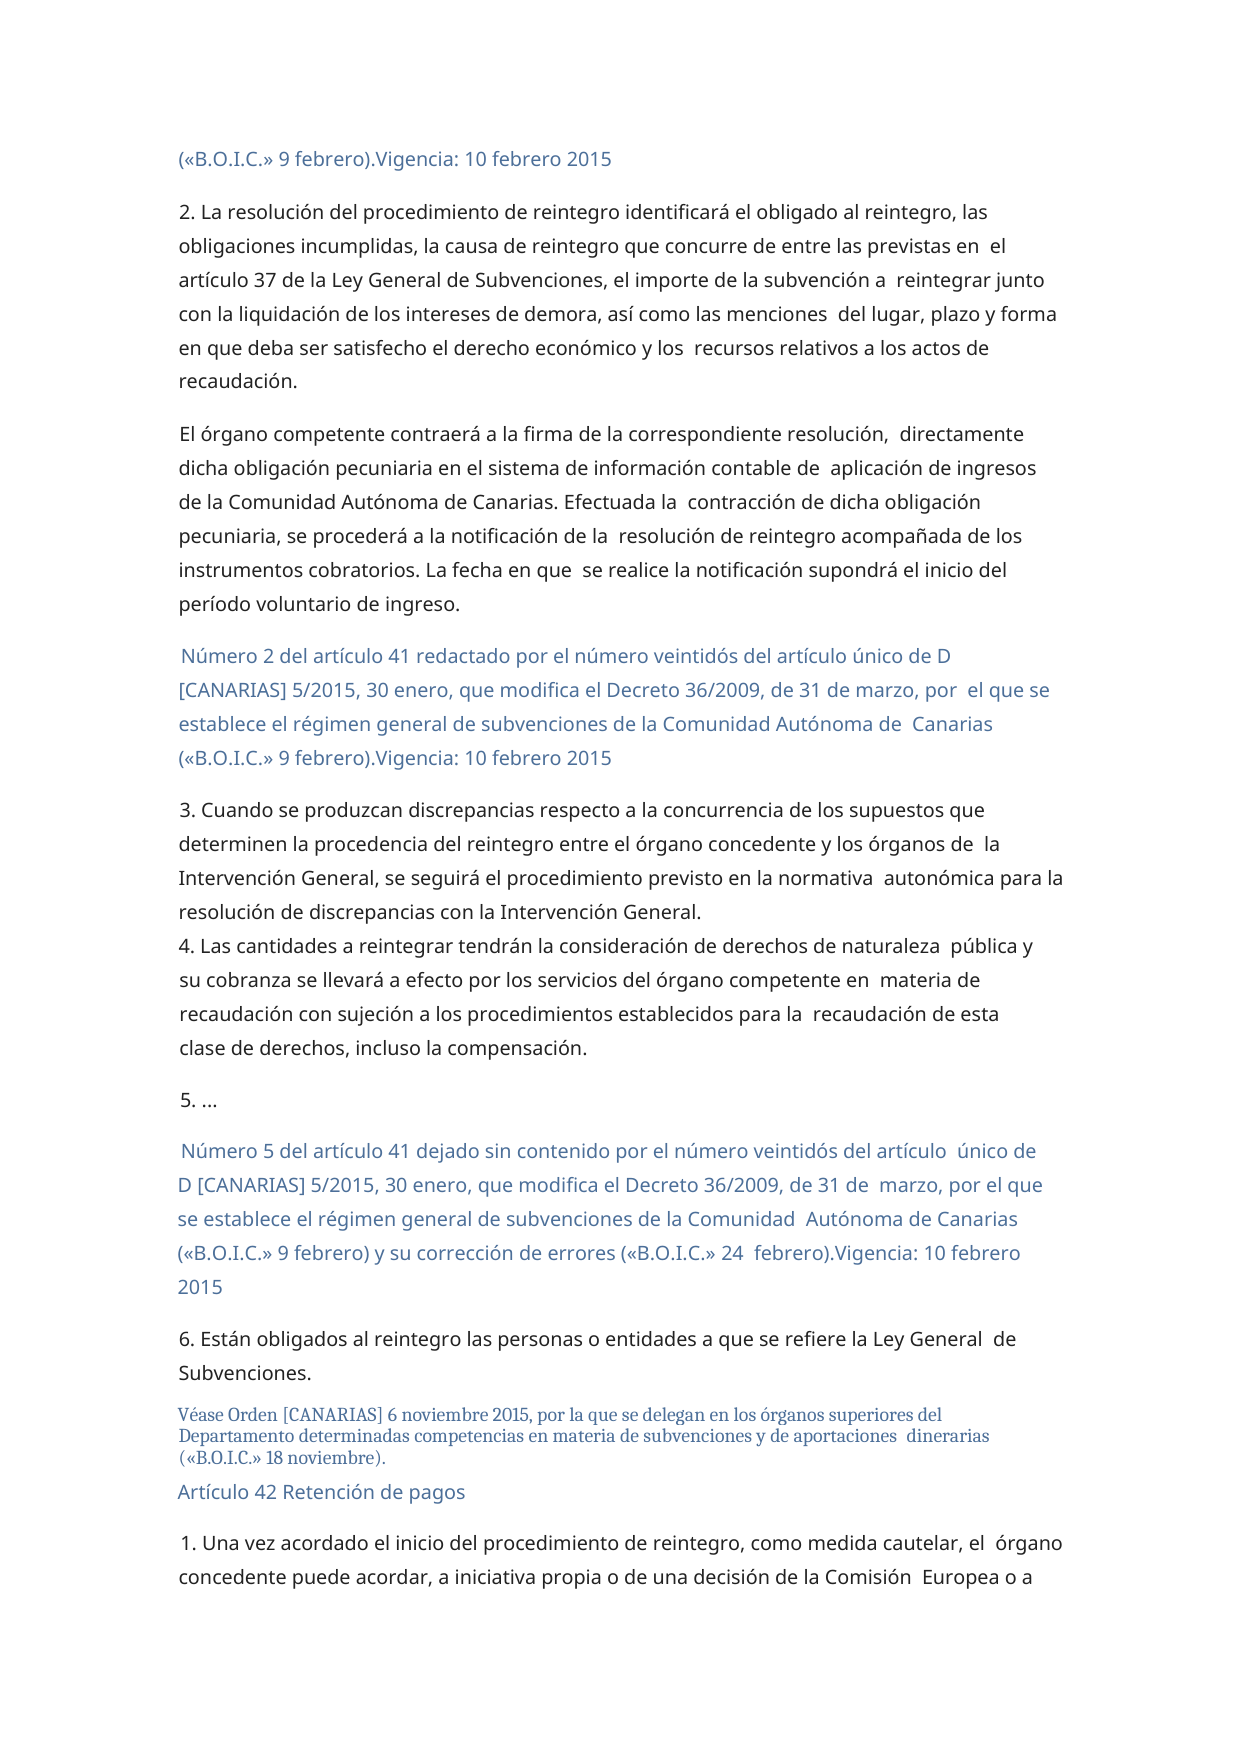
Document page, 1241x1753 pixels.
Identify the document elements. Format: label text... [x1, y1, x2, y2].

text Artículo 42 Retención de pagos [177, 1478, 1069, 1505]
text 3. Cuando se produzcan discrepancias respecto a la concurrencia de los supuestos que determinen la procedencia del reintegro entre el órgano concedente y los órganos de la Intervención General, se seguirá el procedimiento previsto en la normativa autonómica para la resolución de discrepancias con la Intervención General. [178, 797, 1067, 926]
text 6. Están obligados al reintegro las personas o entidades a que se refiere la Ley General de Subvenciones. [178, 1326, 1063, 1387]
text 5. ... [180, 1086, 1069, 1113]
text 4. Las cantidades a reintegrar tendrán la consideración de derechos de naturaleza pública y su cobranza se llevará a efecto por los servicios del órgano competente en materia de recaudación con sujeción a los procedimientos establecidos para la recaudación de esta clase de derechos, incluso la compensación. [178, 932, 1037, 1061]
text («B.O.I.C.» 9 febrero).Vigencia: 10 febrero 2015 [178, 146, 1067, 172]
text Véase Orden [CANARIAS] 6 noviembre 2015, por la que se delegan en los órganos superiores del Departamento determinadas competencias en materia de subvenciones y de aportaciones dinerarias («B.O.I.C.» 18 noviembre). [177, 1404, 1037, 1470]
text 1. Una vez acordado el inicio del procedimiento de reintegro, como medida cautelar, el órgano concedente puede acordar, a iniciativa propia o de una decisión de la Comisión Europea o a [178, 1529, 1066, 1590]
text 2. La resolución del procedimiento de reintegro identificará el obligado al reintegro, las obligaciones incumplidas, la causa de reintegro que concurre de entre las previstas en el artículo 37 de la Ley General de Subvenciones, el importe de la subvención a reintegrar junto con la liquidación de los intereses de demora, así como las menciones del lugar, plazo y forma en que deba ser satisfecho el derecho económico y los recursos relativos a los actos de recaudación. [178, 198, 1069, 395]
text El órgano competente contraerá a la firma de la correspondiente resolución, directamente dicha obligación pecuniaria en el sistema de información contable de aplicación de ingresos de la Comunidad Autónoma de Canarias. Efectuada la contracción de dicha obligación pecuniaria, se procederá a la notificación de la resolución de reintegro acompañada de los instrumentos cobratorios. La fecha en que se realice la notificación supondrá el inicio del período voluntario de ingreso. [178, 420, 1056, 617]
text Número 2 del artículo 41 redactado por el número veintidós del artículo único de D [CANARIAS] 5/2015, 30 enero, que modifica el Decreto 36/2009, de 31 de marzo, por el que se establece el régimen general de subvenciones de la Comunidad Autónoma de Canarias («B.O.I.C.» 9 febrero).Vigencia: 10 febrero 2015 [178, 642, 1067, 771]
text Número 5 del artículo 41 dejado sin contenido por el número veintidós del artículo único de D [CANARIAS] 5/2015, 30 enero, que modifica el Decreto 36/2009, de 31 de marzo, por el que se establece el régimen general de subvenciones de la Comunidad Autónoma de Canarias («B.O.I.C.» 9 febrero) y su corrección de errores («B.O.I.C.» 24 febrero).Vigencia: 10 febrero 2015 [177, 1138, 1056, 1300]
